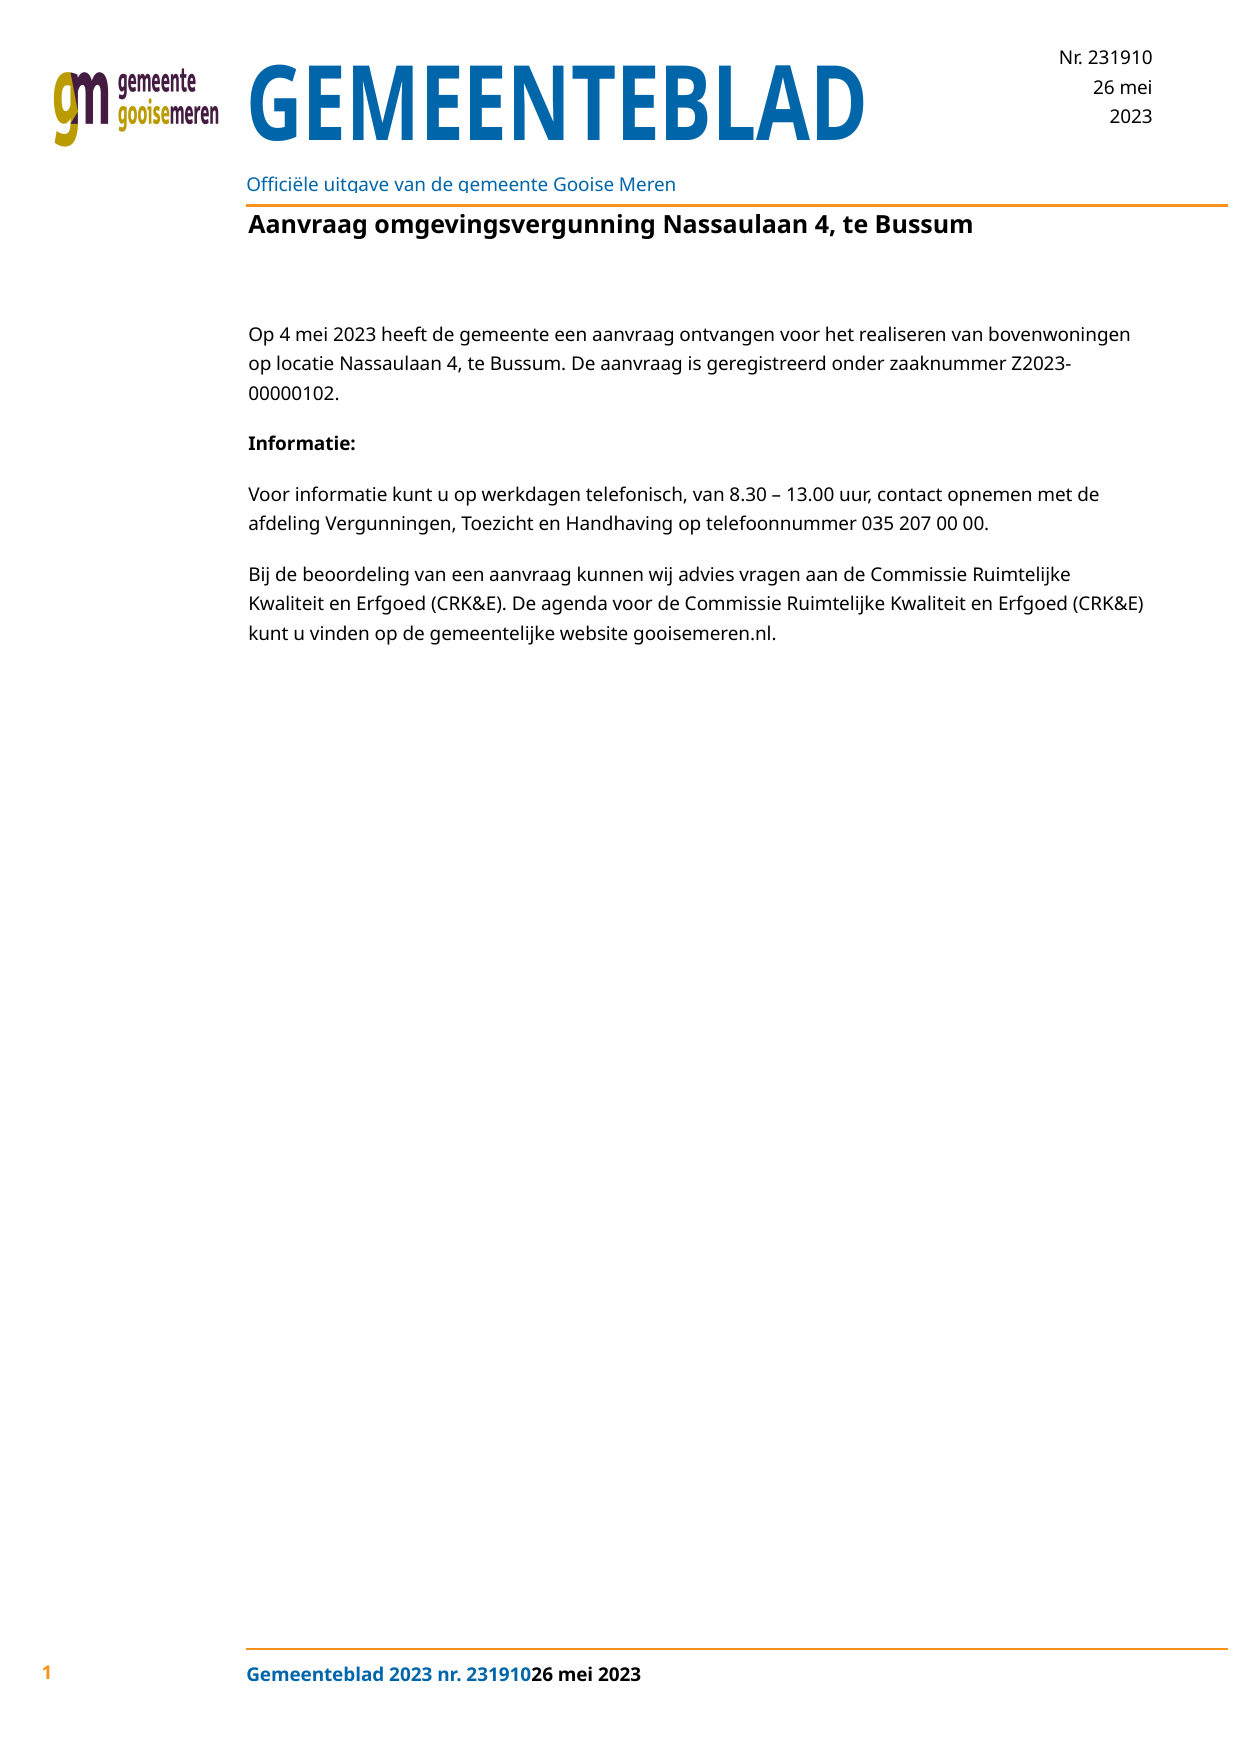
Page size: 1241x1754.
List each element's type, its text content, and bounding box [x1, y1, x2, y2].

text Informatie: [248, 430, 1152, 456]
text Op 4 mei 2023 heeft de gemeente een aanvraag ontvangen voor het realiseren van bovenwoningen op locatie Nassaulaan 4, te Bussum. De aanvraag is geregistreerd onder zaaknummer Z2023-00000102. [248, 321, 1152, 406]
text Voor informatie kunt u op werkdagen telefonisch, van 8.30 – 13.00 uur, contact opnemen met de afdeling Vergunningen, Toezicht en Handhaving op telefoonnummer 035 207 00 00. [248, 481, 1152, 536]
text Bij de beoordeling van een aanvraag kunnen wij advies vragen aan de Commissie Ruimtelijke Kwaliteit en Erfgoed (CRK&E). De agenda voor de Commissie Ruimtelijke Kwaliteit en Erfgoed (CRK&E) kunt u vinden op de gemeentelijke website gooisemeren.nl. [248, 561, 1152, 646]
picture [41, 47, 231, 172]
text Aanvraag omgevingsvergunning Nassaulaan 4, te Bussum [248, 207, 1152, 241]
